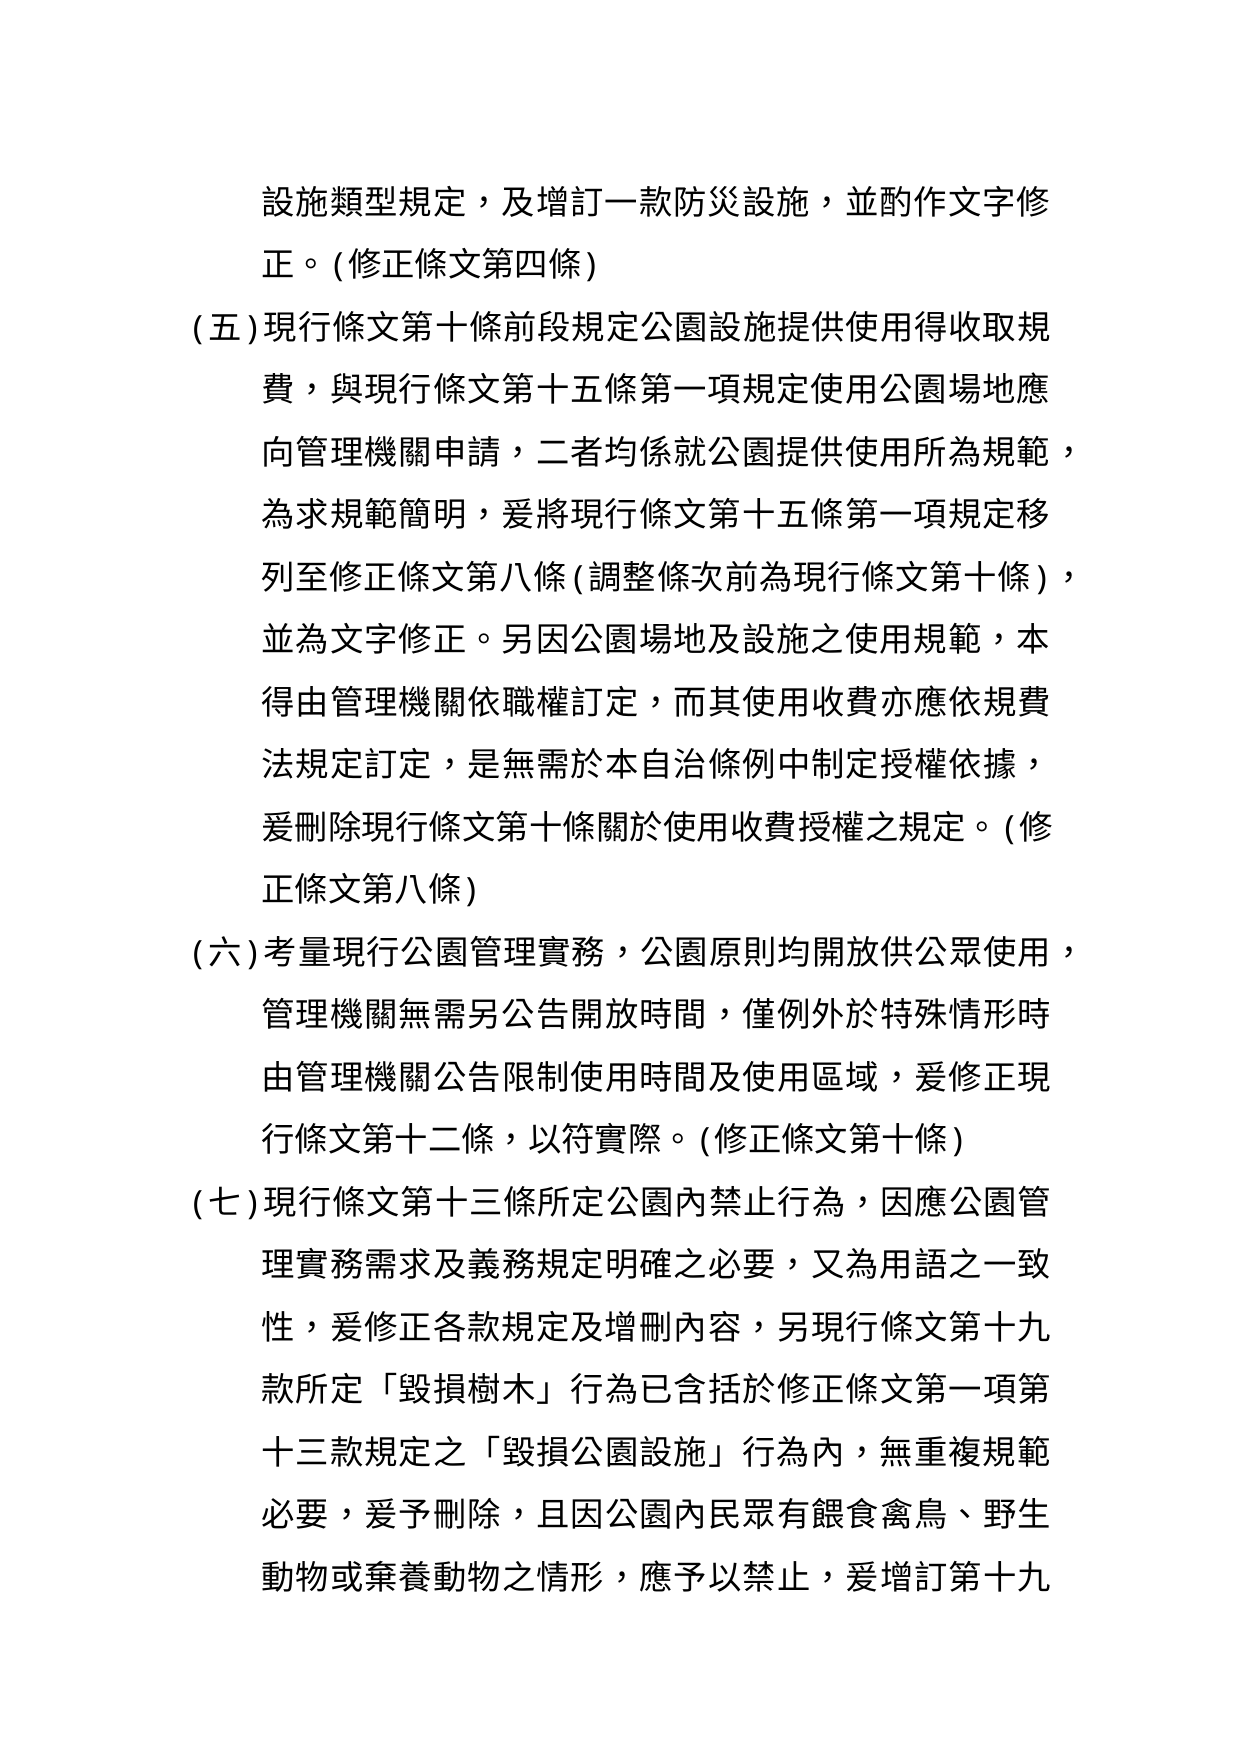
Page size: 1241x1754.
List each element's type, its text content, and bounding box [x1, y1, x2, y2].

text (七)現行條文第十三條所定公園內禁止行為，因應公園管理實務需求及義務規定明確之必要，又為用語之一致性，爰修正各款規定及增刪內容，另現行條文第十九款所定「毀損樹木」行為已含括於修正條文第一項第十三款規定之「毀損公園設施」行為內，無重複規範必要，爰予刪除，且因公園內民眾有餵食禽鳥、野生動物或棄養動物之情形，應予以禁止，爰增訂第十九 [187, 1158, 1053, 1596]
text (六)考量現行公園管理實務，公園原則均開放供公眾使用，管理機關無需另公告開放時間，僅例外於特殊情形時由管理機關公告限制使用時間及使用區域，爰修正現行條文第十二條，以符實際。(修正條文第十條) [187, 908, 1053, 1158]
text (五)現行條文第十條前段規定公園設施提供使用得收取規費，與現行條文第十五條第一項規定使用公園場地應向管理機關申請，二者均係就公園提供使用所為規範，為求規範簡明，爰將現行條文第十五條第一項規定移列至修正條文第八條(調整條次前為現行條文第十條)，並為文字修正。另因公園場地及設施之使用規範，本得由管理機關依職權訂定，而其使用收費亦應依規費法規定訂定，是無需於本自治條例中制定授權依據，爰刪除現行條文第十條關於使用收費授權之規定。(修正條文第八條) [187, 283, 1053, 908]
text 設施類型規定，及增訂一款防災設施，並酌作文字修正。(修正條文第四條) [187, 158, 1053, 283]
